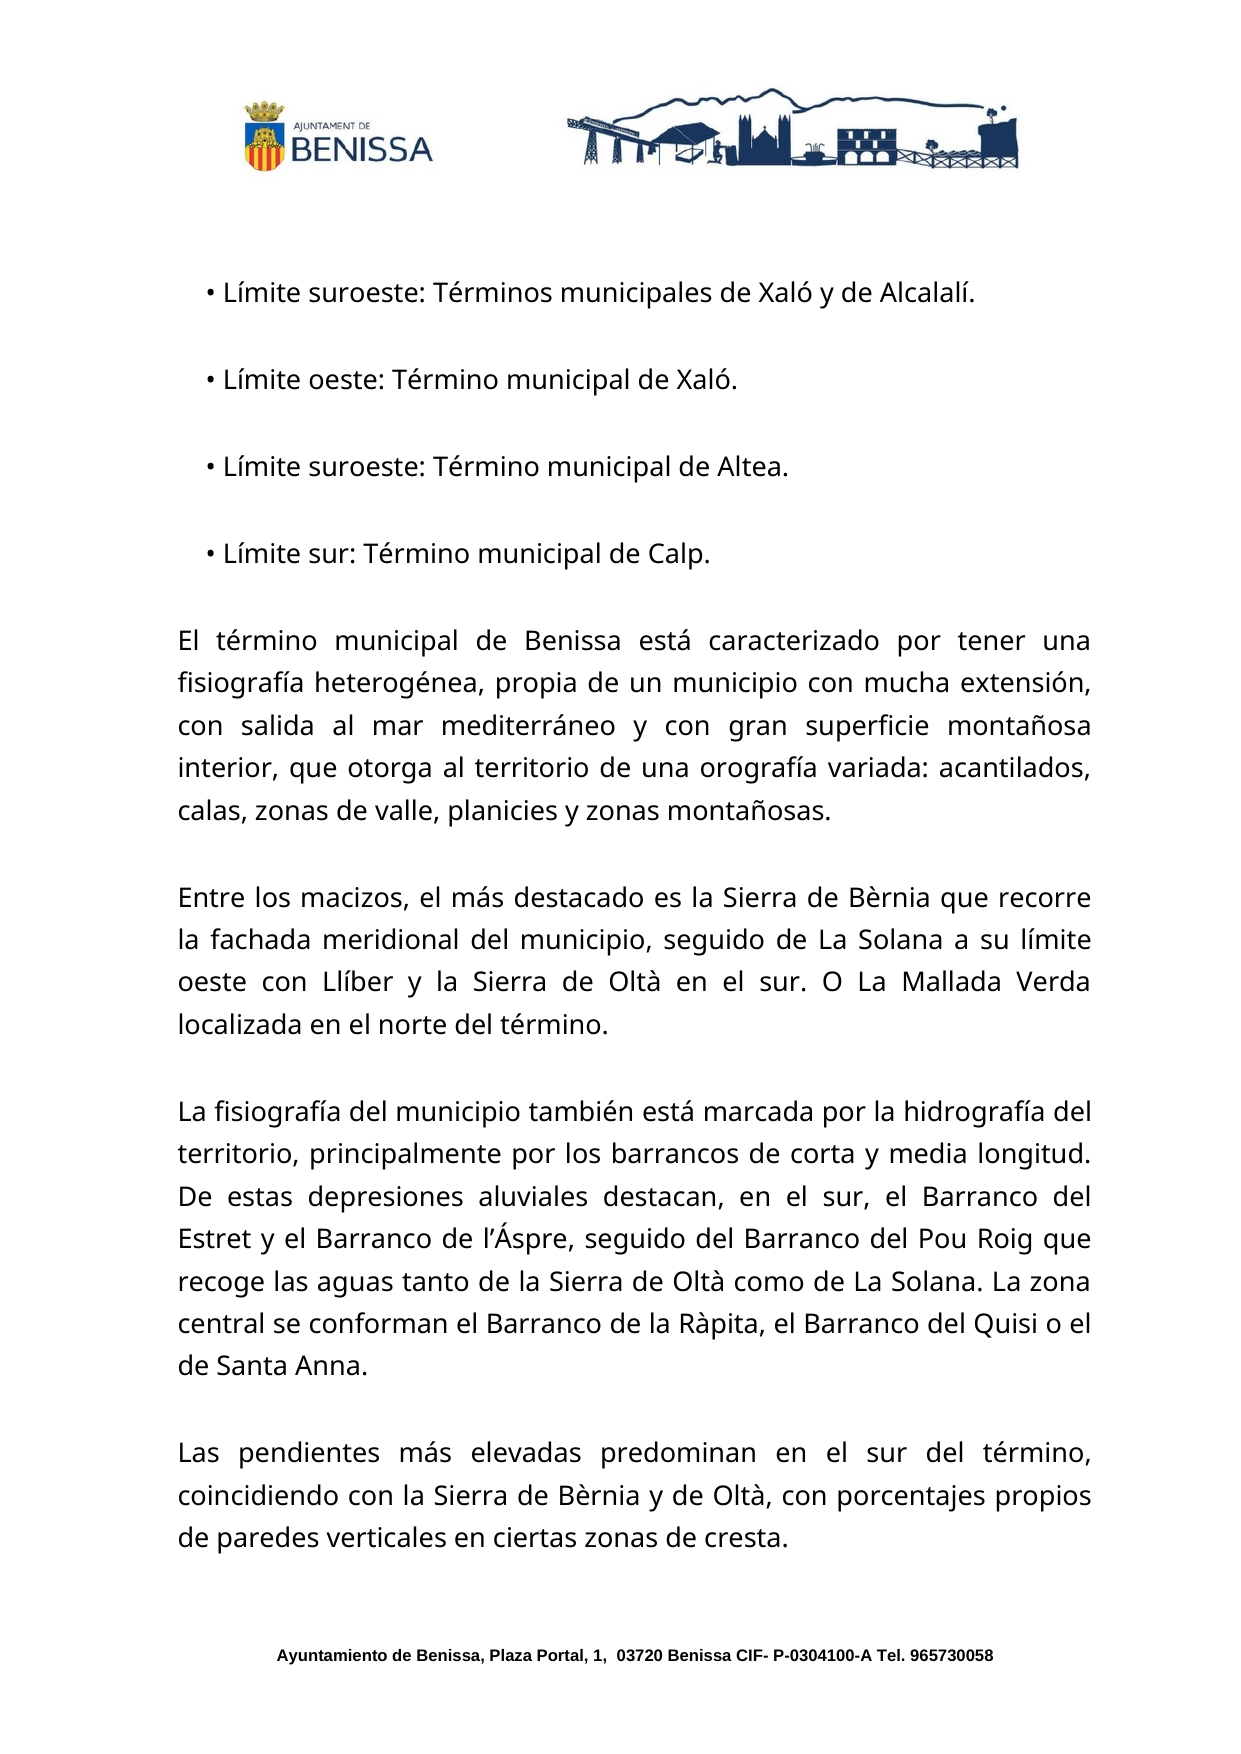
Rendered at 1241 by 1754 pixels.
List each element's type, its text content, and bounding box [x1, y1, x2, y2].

text • Límite oeste: Término municipal de Xaló. [177, 360, 1093, 397]
text El término municipal de Benissa está caracterizado por tener una fisiografía heterogénea, propia de un municipio con mucha extensión, con salida al mar mediterráneo y con gran superficie montañosa interior, que otorga al territorio de una orografía variada: acantilados, calas, zonas de valle, planicies y zonas montañosas. [177, 621, 1093, 828]
text Las pendientes más elevadas predominan en el sur del término, coincidiendo con la Sierra de Bèrnia y de Oltà, con porcentajes propios de paredes verticales en ciertas zonas de cresta. [177, 1434, 1093, 1556]
picture [177, 55, 1112, 192]
text La fisiografía del municipio también está marcada por la hidrografía del territorio, principalmente por los barrancos de corta y media longitud. De estas depresiones aluviales destacan, en el sur, el Barranco del Estret y el Barranco de l’Áspre, seguido del Barranco del Pou Roig que recoge las aguas tanto de la Sierra de Oltà como de La Solana. La zona central se conforman el Barranco de la Ràpita, el Barranco del Quisi o el de Santa Anna. [177, 1092, 1093, 1384]
text • Límite suroeste: Términos municipales de Xaló y de Alcalalí. [177, 273, 1093, 310]
text • Límite suroeste: Término municipal de Altea. [177, 447, 1093, 484]
text • Límite sur: Término municipal de Calp. [177, 534, 1093, 571]
text Entre los macizos, el más destacado es la Sierra de Bèrnia que recorre la fachada meridional del municipio, seguido de La Solana a su límite oeste con Llíber y la Sierra de Oltà en el sur. O La Mallada Verda localizada en el norte del término. [177, 878, 1093, 1042]
